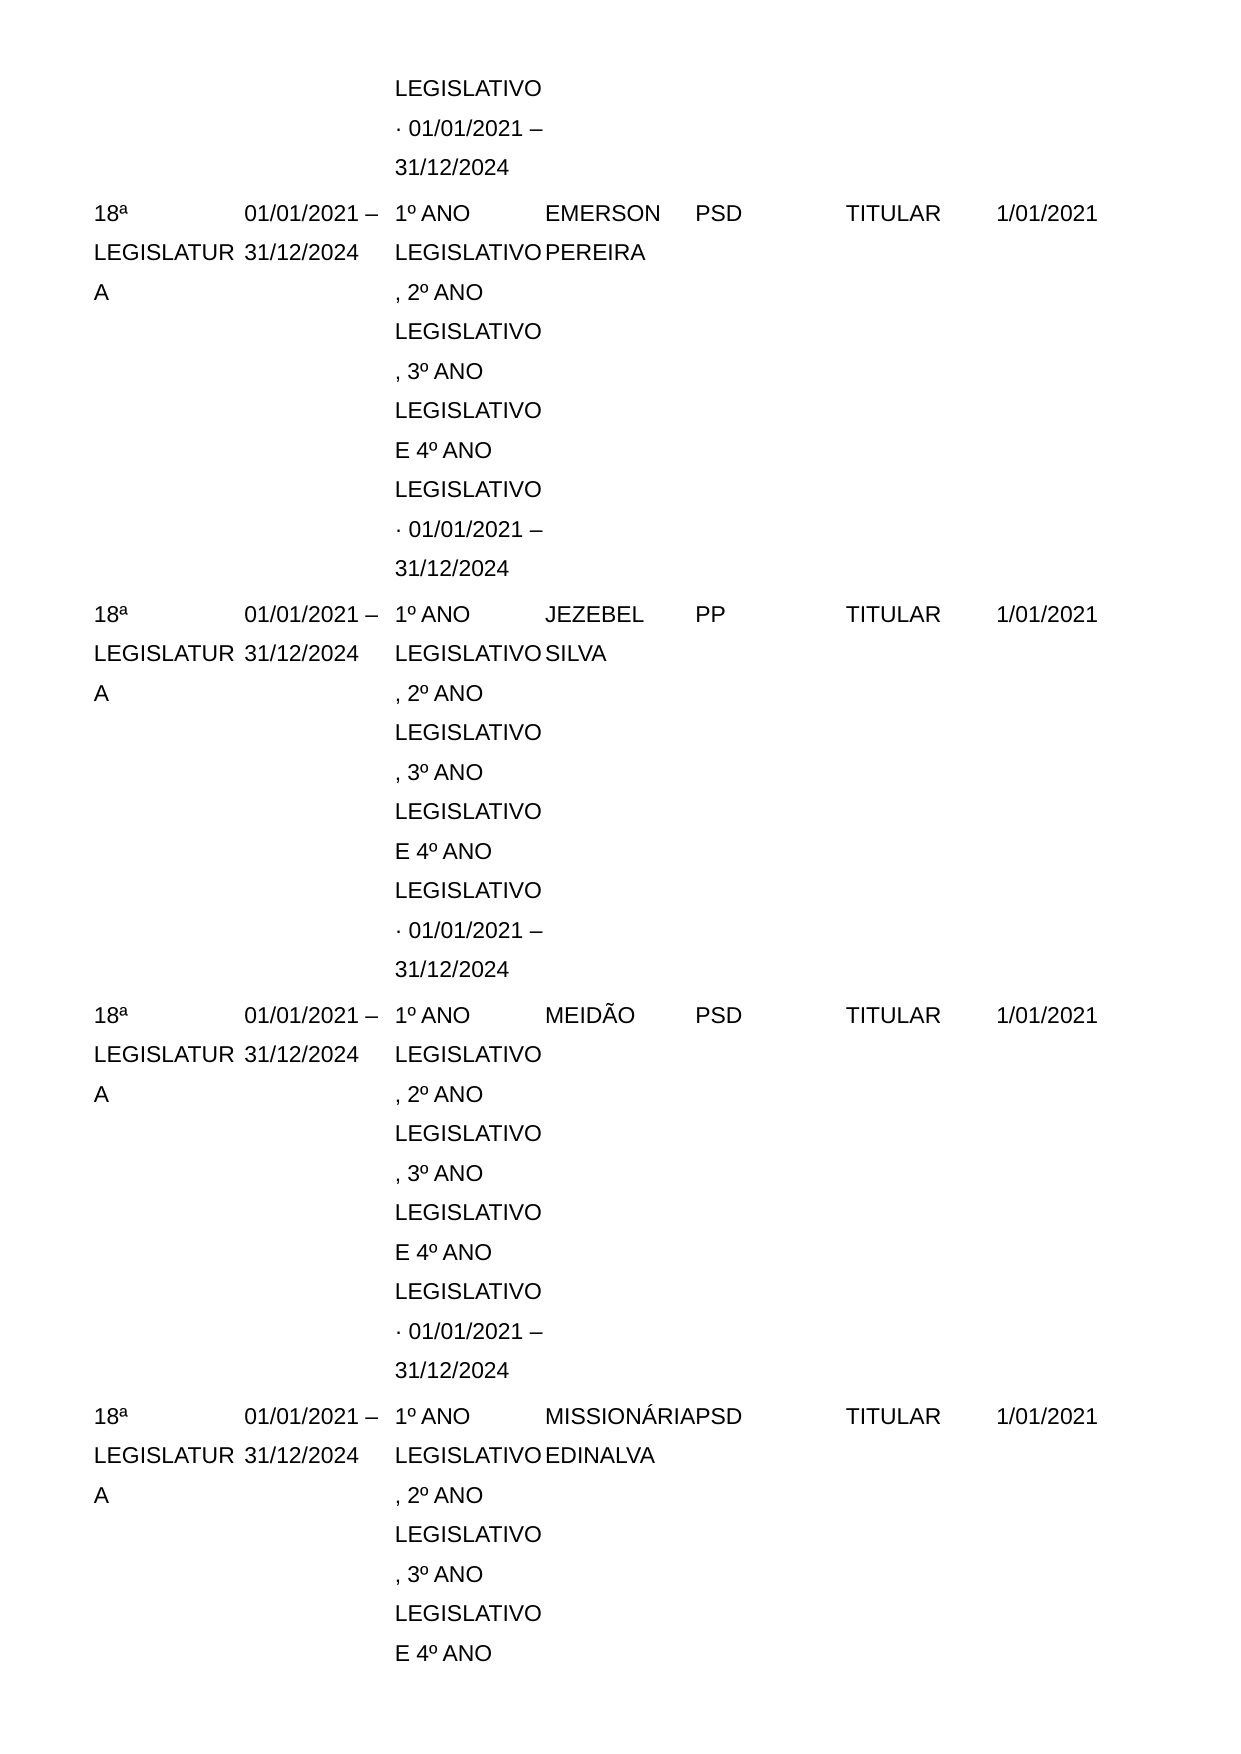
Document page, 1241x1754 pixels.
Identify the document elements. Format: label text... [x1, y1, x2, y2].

table_cell [545, 75, 695, 200]
table_cell MISSIONÁRIA EDINALVA [545, 1403, 695, 1666]
table_cell 1º ANO LEGISLATIVO, 2º ANO LEGISLATIVO, 3º ANO LEGISLATIVO E 4º ANO [395, 1403, 545, 1666]
table_cell PSD [695, 1403, 846, 1666]
table_cell [695, 75, 846, 200]
table_cell 1/01/2021 [996, 1002, 1146, 1403]
table_cell TITULAR [846, 1403, 996, 1666]
table_cell 01/01/2021 – 31/12/2024 [244, 601, 394, 1002]
table_cell JEZEBEL SILVA [545, 601, 695, 1002]
table_cell 01/01/2021 – 31/12/2024 [244, 1403, 394, 1666]
table_cell TITULAR [846, 200, 996, 601]
table_cell MEIDÃO [545, 1002, 695, 1403]
table_cell 1º ANO LEGISLATIVO, 2º ANO LEGISLATIVO, 3º ANO LEGISLATIVO E 4º ANO LEGISLATIVO · 01/01/2021 – 31/12/2024 [395, 200, 545, 601]
table_cell [846, 75, 996, 200]
table_cell 1º ANO LEGISLATIVO, 2º ANO LEGISLATIVO, 3º ANO LEGISLATIVO E 4º ANO LEGISLATIVO · 01/01/2021 – 31/12/2024 [395, 601, 545, 1002]
table_cell [996, 75, 1146, 200]
table_cell PSD [695, 200, 846, 601]
table_cell 18ª LEGISLATURA [94, 1002, 244, 1403]
table_cell [244, 75, 394, 200]
table_cell 18ª LEGISLATURA [94, 601, 244, 1002]
table_cell 1/01/2021 [996, 1403, 1146, 1666]
table_cell EMERSON PEREIRA [545, 200, 695, 601]
table_cell LEGISLATIVO · 01/01/2021 – 31/12/2024 [395, 75, 545, 200]
table_cell TITULAR [846, 1002, 996, 1403]
table_cell 1º ANO LEGISLATIVO, 2º ANO LEGISLATIVO, 3º ANO LEGISLATIVO E 4º ANO LEGISLATIVO · 01/01/2021 – 31/12/2024 [395, 1002, 545, 1403]
table_cell 1/01/2021 [996, 200, 1146, 601]
table_cell PP [695, 601, 846, 1002]
table_cell [94, 75, 244, 200]
table_cell 01/01/2021 – 31/12/2024 [244, 200, 394, 601]
table_cell PSD [695, 1002, 846, 1403]
table_cell TITULAR [846, 601, 996, 1002]
table_cell 1/01/2021 [996, 601, 1146, 1002]
table_cell 01/01/2021 – 31/12/2024 [244, 1002, 394, 1403]
table_cell 18ª LEGISLATURA [94, 200, 244, 601]
table_cell 18ª LEGISLATURA [94, 1403, 244, 1666]
